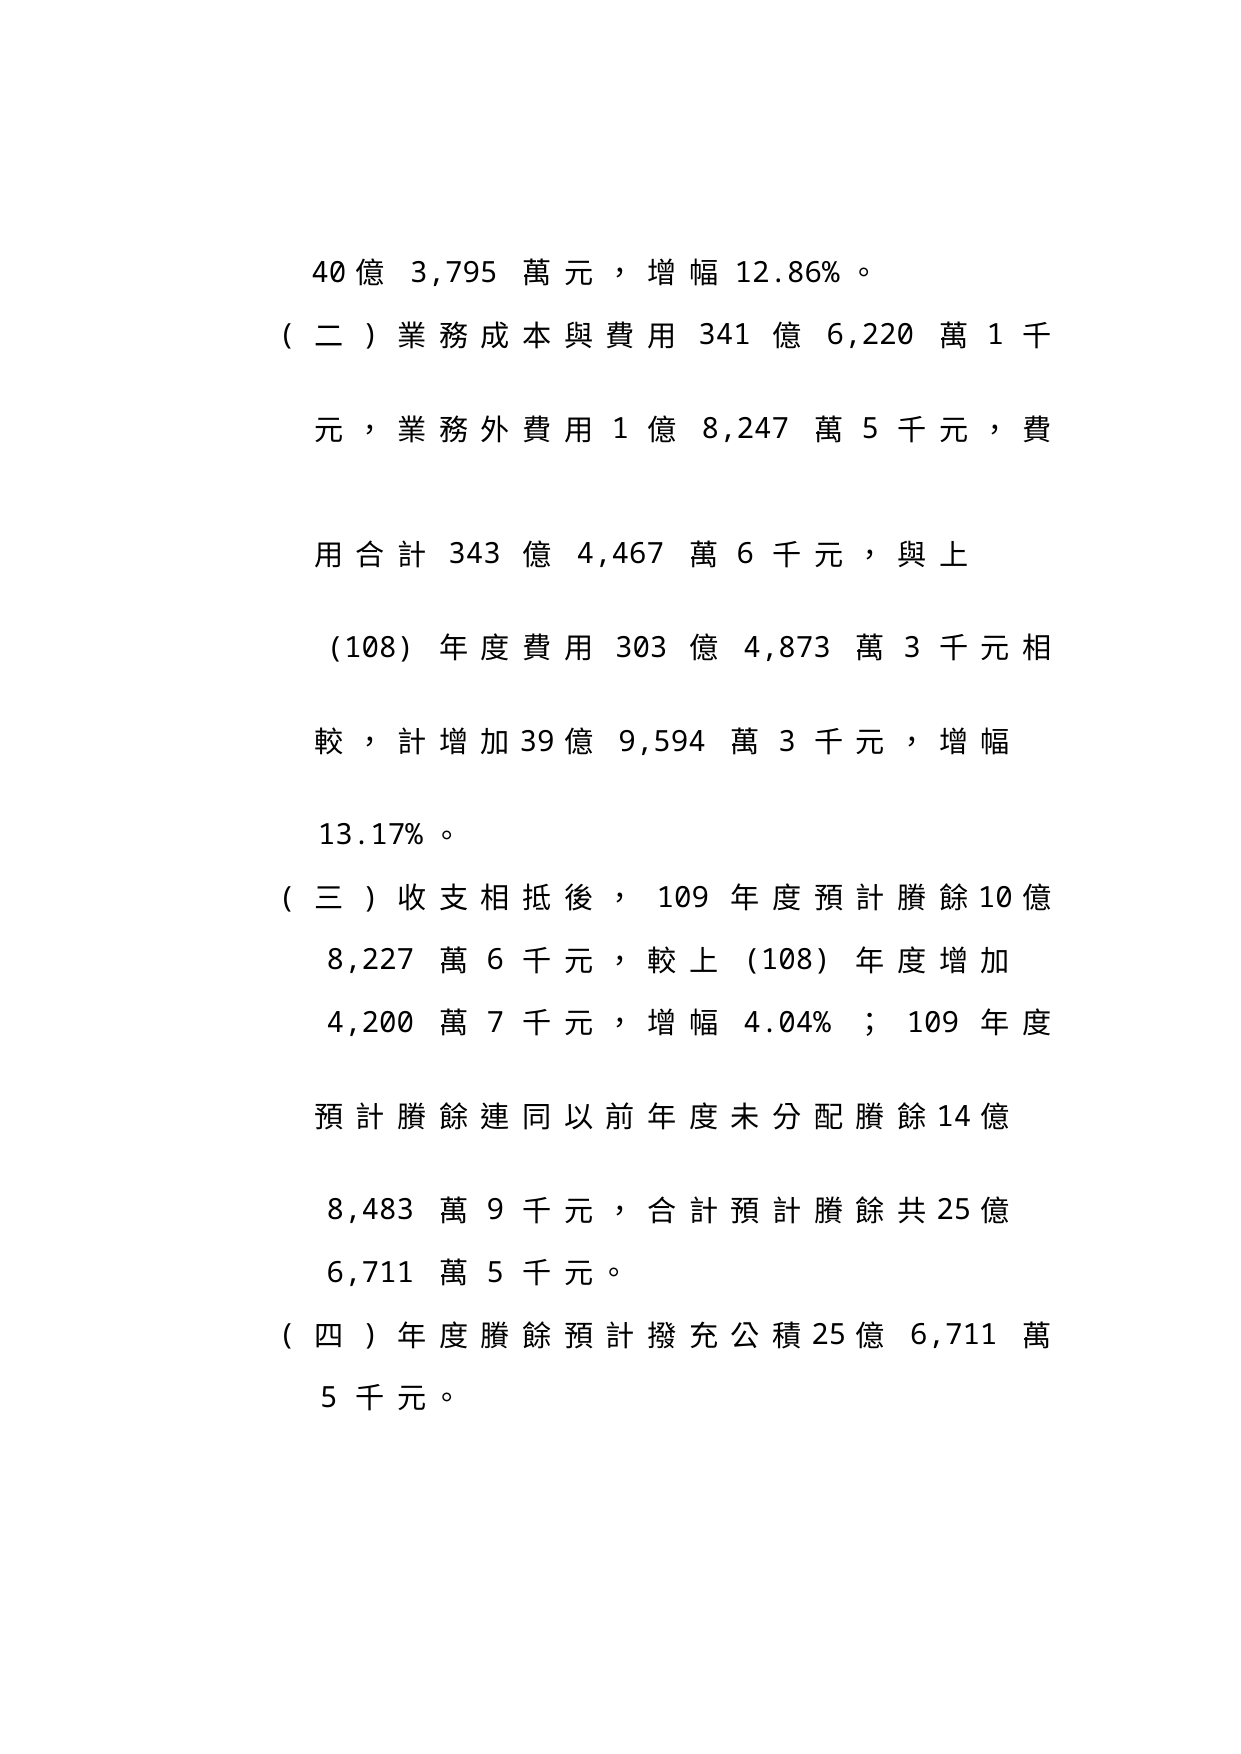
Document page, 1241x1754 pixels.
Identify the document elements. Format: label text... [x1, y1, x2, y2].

text 40億3,795萬元，增幅12.86%。 [242, 229, 1058, 292]
text (三)收支相抵後，109年度預計賸餘10億8,227萬6千元，較上(108)年度增加4,200萬7千元，增幅4.04%；109年度預計賸餘連同以前年度未分配賸餘14億8,483萬9千元，合計預計賸餘共25億6,711萬5千元。 [242, 854, 1058, 1292]
text (四)年度賸餘預計撥充公積25億6,711萬5千元。 [242, 1292, 1058, 1417]
text (二)業務成本與費用341億6,220萬1千元，業務外費用1億8,247萬5千元，費用合計343億4,467萬6千元，與上(108)年度費用303億4,873萬3千元相較，計增加39億9,594萬3千元，增幅13.17%。 [242, 292, 1058, 854]
